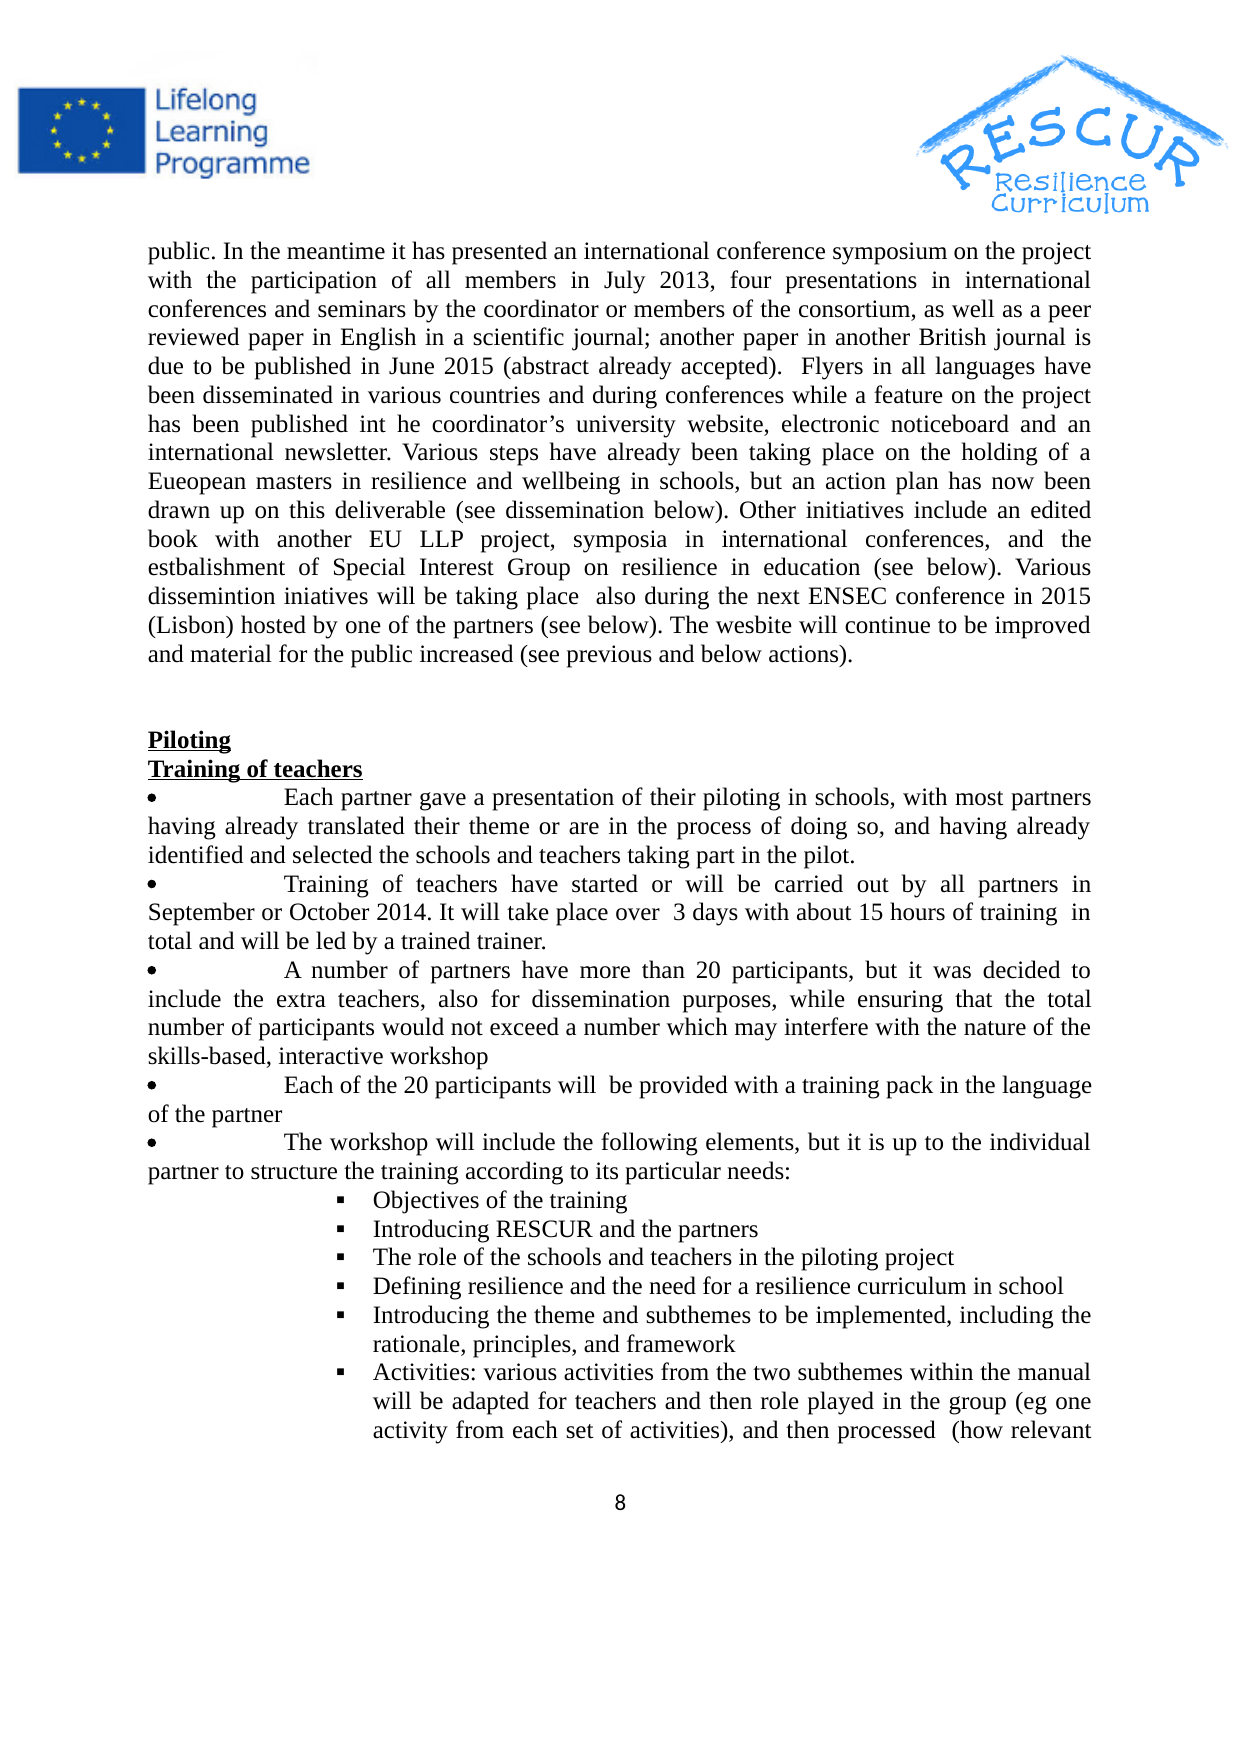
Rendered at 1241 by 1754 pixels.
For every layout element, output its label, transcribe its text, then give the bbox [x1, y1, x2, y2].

list A number of partners have more than 20 participants, but it was decided to include the extra teachers, also for dissemination purposes, while ensuring that the total number of participants would not exceed a number which may interfere with the nature of the skills-based, interactive workshop [148, 955, 1092, 1070]
list The role of the schools and teachers in the piloting project [335, 1242, 1092, 1271]
list Objectives of the training [335, 1185, 1092, 1214]
list Activities: various activities from the two subthemes within the manual will be adapted for teachers and then role played in the group (eg one activity from each set of activities), and then processed (how relevant [335, 1357, 1092, 1444]
list Each of the 20 participants will be provided with a training pack in the language of the partner [148, 1070, 1092, 1127]
text public. In the meantime it has presented an international conference symposium on the project with the participation of all members in July 2013, four presentations in international conferences and seminars by the coordinator or members of the consortium, as well as a peer reviewed paper in English in a scientific journal; another paper in another British journal is due to be published in June 2015 (abstract already accepted). Flyers in all languages have been disseminated in various countries and during conferences while a feature on the project has been published int he coordinator’s university website, electronic noticeboard and an international newsletter. Various steps have already been taking place on the holding of a Eueopean masters in resilience and wellbeing in schools, but an action plan has now been drawn up on this deliverable (see dissemination below). Other initiatives include an edited book with another EU LLP project, symposia in international conferences, and the estbalishment of Special Interest Group on resilience in education (see below). Various dissemintion iniatives will be taking place also during the next ENSEC conference in 2015 (Lisbon) hosted by one of the partners (see below). The wesbite will continue to be improved and material for the public increased (see previous and below actions). [148, 236, 1092, 667]
text Piloting [148, 725, 1092, 754]
list Introducing RESCUR and the partners [335, 1214, 1092, 1242]
list Defining resilience and the need for a resilience curriculum in school [335, 1271, 1092, 1300]
list The workshop will include the following elements, but it is up to the individual partner to structure the training according to its particular needs: [148, 1127, 1092, 1185]
list Introducing the theme and subthemes to be implemented, including the rationale, principles, and framework [335, 1300, 1092, 1357]
list Training of teachers have started or will be carried out by all partners in September or October 2014. It will take place over 3 days with about 15 hours of training in total and will be led by a trained trainer. [148, 869, 1092, 955]
text Training of teachers [148, 754, 1092, 782]
list Each partner gave a presentation of their piloting in schools, with most partners having already translated their theme or are in the process of doing so, and having already identified and selected the schools and teachers taking part in the pilot. [148, 782, 1092, 869]
